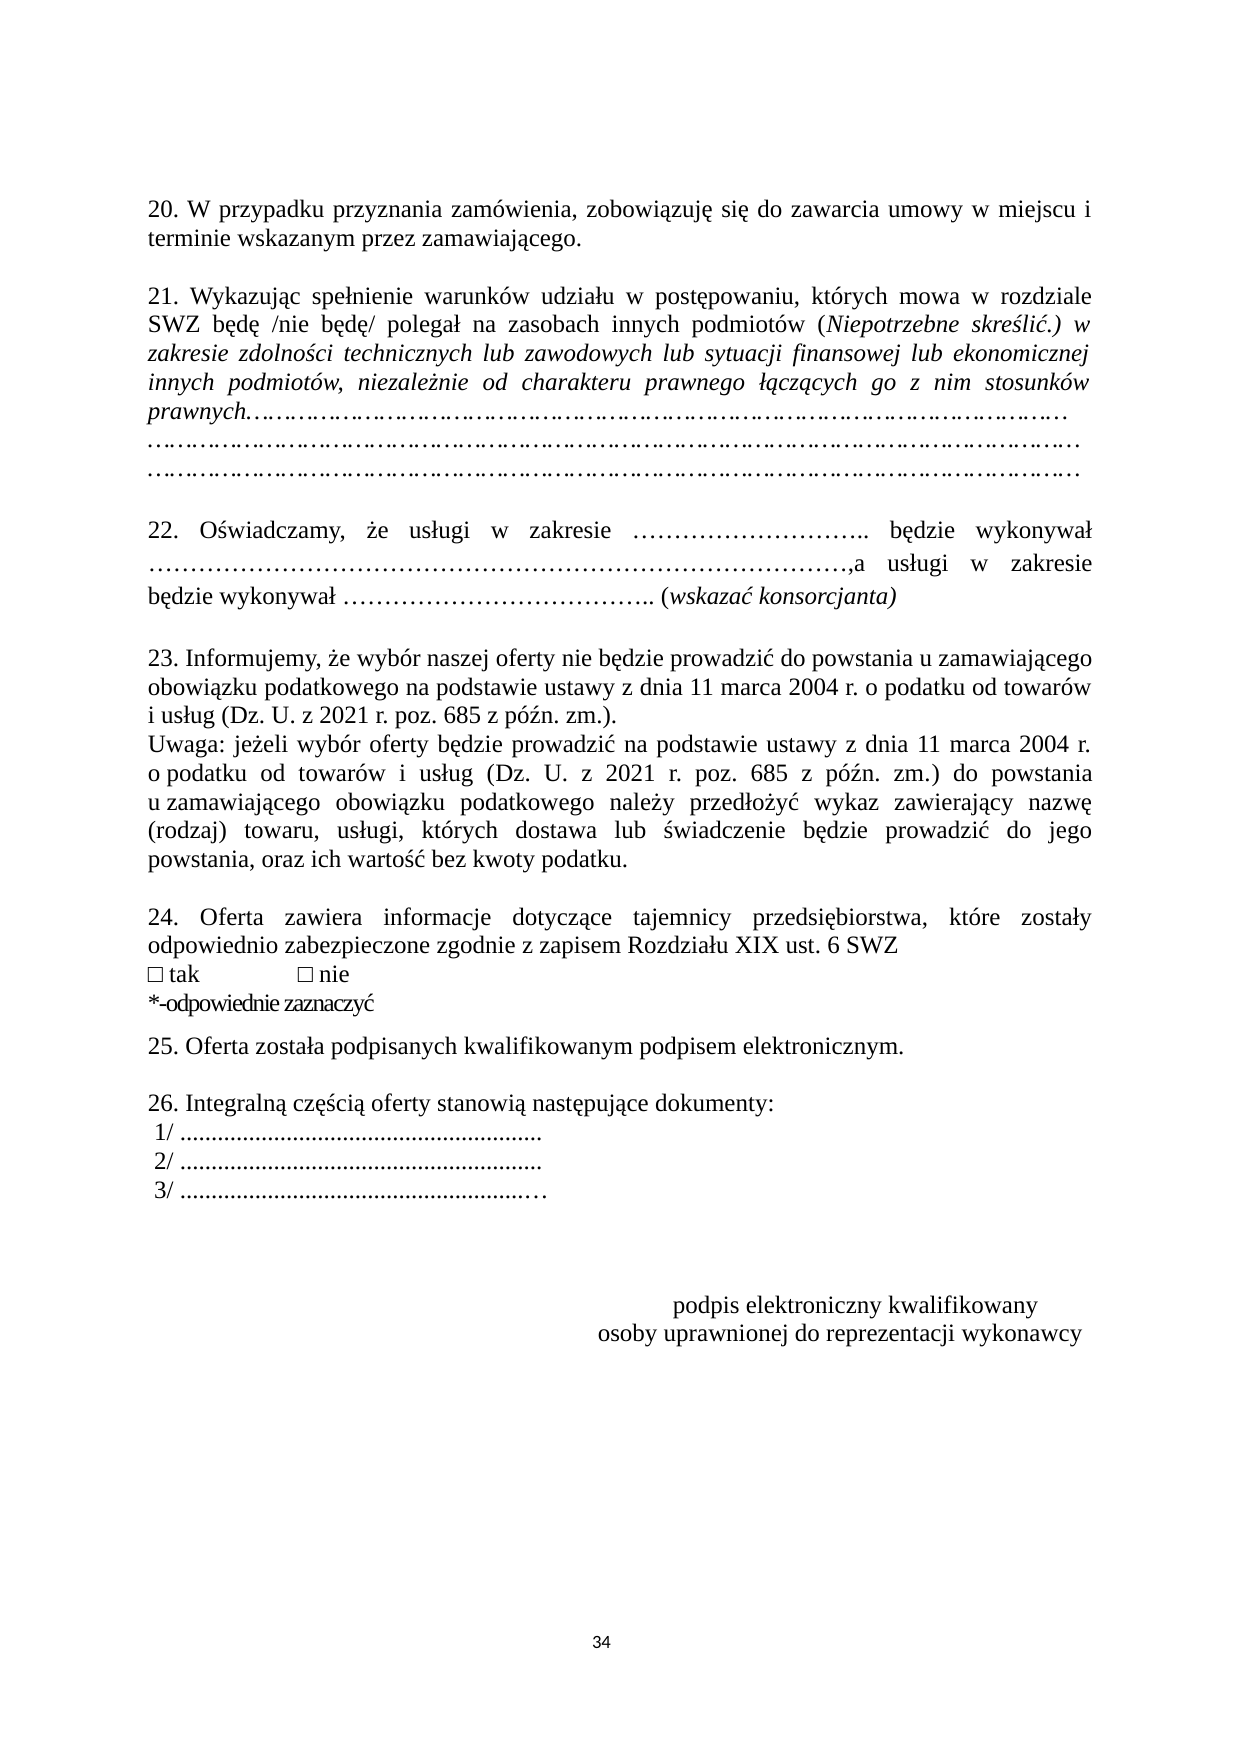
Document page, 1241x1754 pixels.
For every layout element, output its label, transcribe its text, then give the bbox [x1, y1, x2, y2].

text 20. W przypadku przyznania zamówienia, zobowiązuję się do zawarcia umowy w miejscu i terminie wskazanym przez zamawiającego. [148, 194, 1093, 252]
text 2/ .......................................................... [148, 1146, 1093, 1175]
text Uwaga: jeżeli wybór oferty będzie prowadzić na podstawie ustawy z dnia 11 marca 2004 r. o podatku od towarów i usług (Dz. U. z 2021 r. poz. 685 z późn. zm.) do powstania u zamawiającego obowiązku podatkowego należy przedłożyć wykaz zawierający nazwę (rodzaj) towaru, usługi, których dostawa lub świadczenie będzie prowadzić do jego powstania, oraz ich wartość bez kwoty podatku. [148, 729, 1093, 873]
text *-odpowiednie zaznaczyć [148, 988, 1093, 1017]
text 24. Oferta zawiera informacje dotyczące tajemnicy przedsiębiorstwa, które zostały odpowiednio zabezpieczone zgodnie z zapisem Rozdziału XIX ust. 6 SWZ [148, 902, 1093, 959]
text 3/ .......................................................… [148, 1175, 1093, 1203]
text podpis elektroniczny kwalifikowany [148, 1261, 1093, 1318]
text 26. Integralną częścią oferty stanowią następujące dokumenty: [148, 1088, 1093, 1117]
text 23. Informujemy, że wybór naszej oferty nie będzie prowadzić do powstania u zamawiającego obowiązku podatkowego na podstawie ustawy z dnia 11 marca 2004 r. o podatku od towarów i usług (Dz. U. z 2021 r. poz. 685 z późn. zm.). [148, 643, 1093, 729]
text □ tak □ nie [148, 959, 1093, 988]
text osoby uprawnionej do reprezentacji wykonawcy [148, 1318, 1093, 1347]
text 22. Oświadczamy, że usługi w zakresie ……………………….. będzie wykonywał …………………………………………………………………………,a usługi w zakresie będzie wykonywał ……………………………….. (wskazać konsorcjanta) [148, 515, 1093, 610]
text 21. Wykazując spełnienie warunków udziału w postępowaniu, których mowa w rozdziale SWZ będę /nie będę/ polegał na zasobach innych podmiotów (Niepotrzebne skreślić.) w zakresie zdolności technicznych lub zawodowych lub sytuacji finansowej lub ekonomicznej innych podmiotów, niezależnie od charakteru prawnego łączących go z nim stosunków prawnych………………………………………………………………………………………………………………………………………………………………………………………………………………………………………………………………………………………………………………………………… [148, 281, 1093, 482]
text 25. Oferta została podpisanych kwalifikowanym podpisem elektronicznym. [148, 1031, 1093, 1060]
text 1/ .......................................................... [148, 1117, 1093, 1146]
